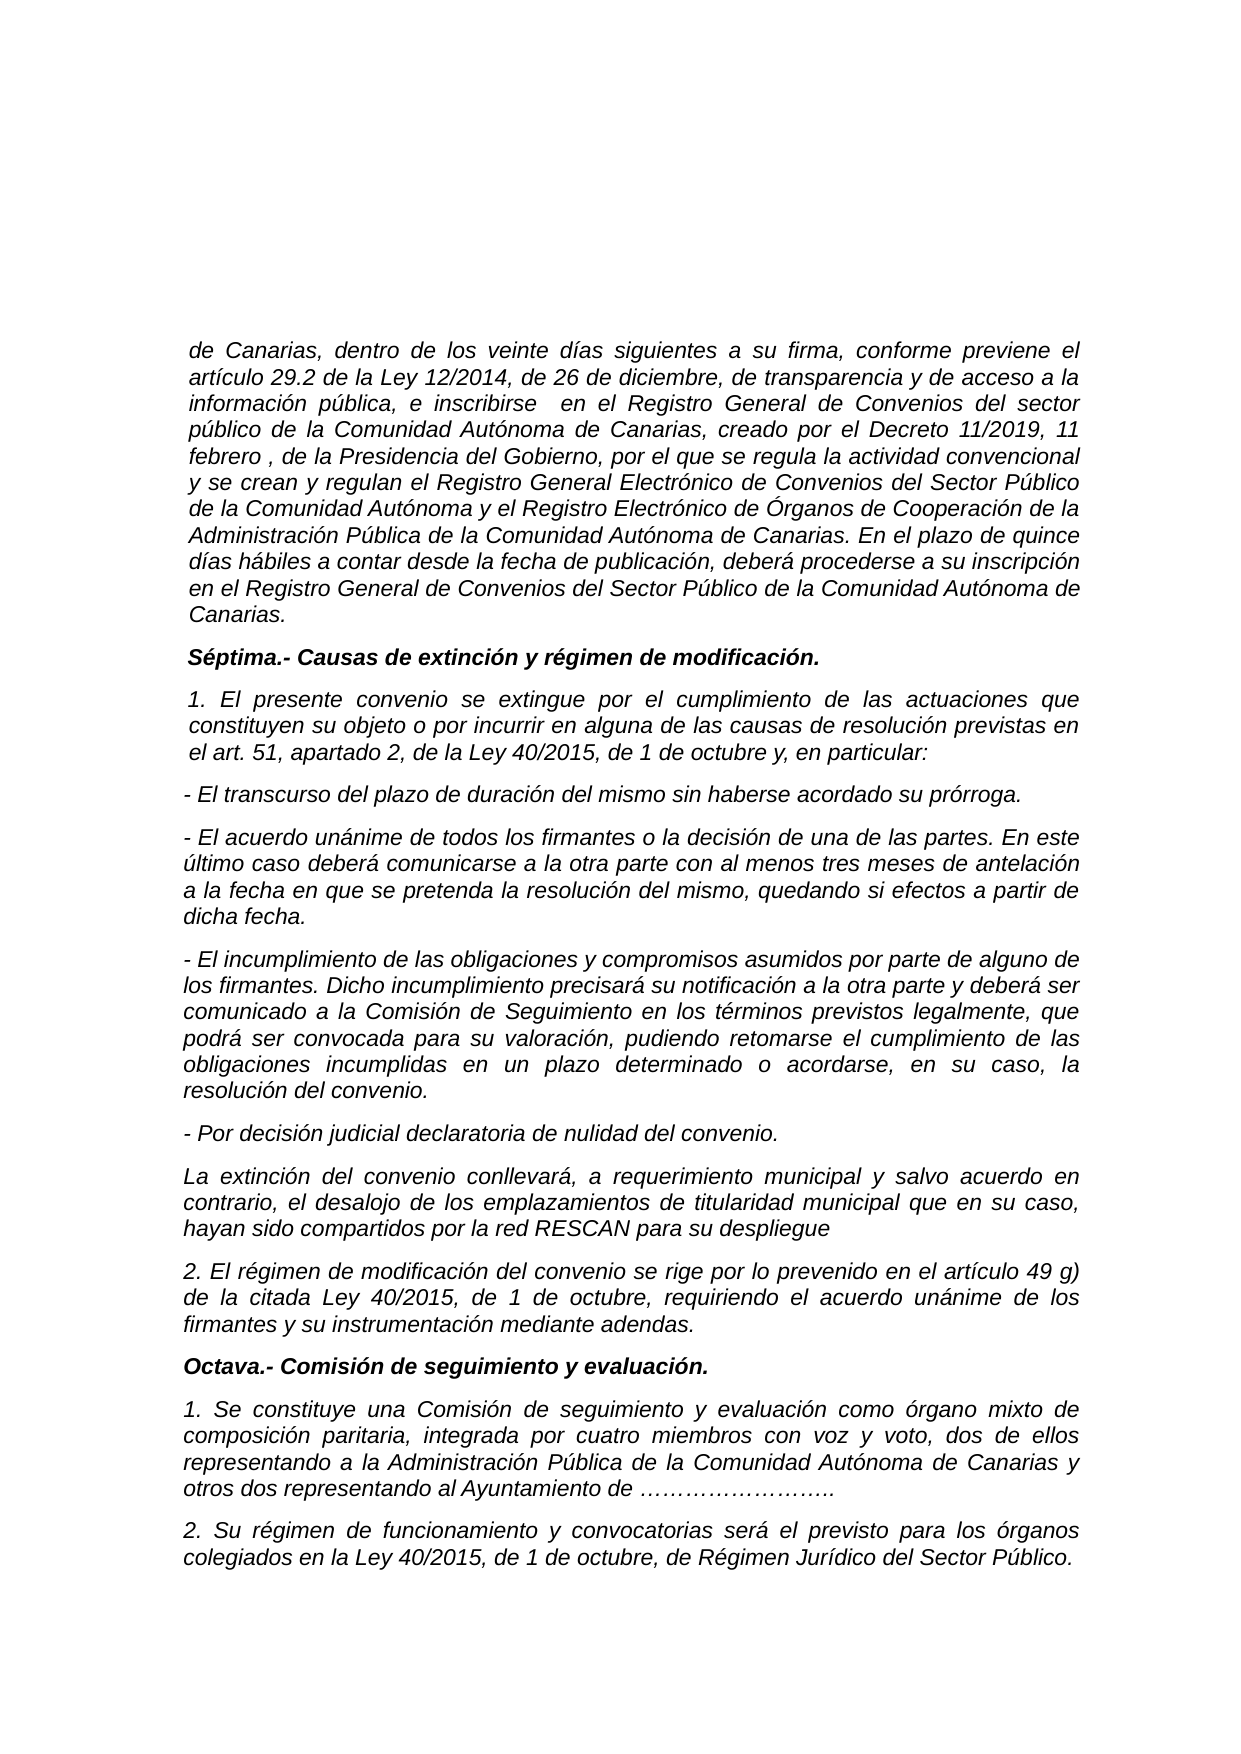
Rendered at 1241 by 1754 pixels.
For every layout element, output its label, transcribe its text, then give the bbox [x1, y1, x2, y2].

text 1. El presente convenio se extingue por el cumplimiento de las actuaciones que constituyen su objeto o por incurrir en alguna de las causas de resolución previstas en el art. 51, apartado 2, de la Ley 40/2015, de 1 de octubre y, en particular: [187, 686, 1081, 765]
text - El acuerdo unánime de todos los firmantes o la decisión de una de las partes. En este último caso deberá comunicarse a la otra parte con al menos tres meses de antelación a la fecha en que se pretenda la resolución del mismo, quedando si efectos a partir de dicha fecha. [183, 824, 1081, 929]
text 2. Su régimen de funcionamiento y convocatorias será el previsto para los órganos colegiados en la Ley 40/2015, de 1 de octubre, de Régimen Jurídico del Sector Público. [183, 1517, 1081, 1570]
text 1. Se constituye una Comisión de seguimiento y evaluación como órgano mixto de composición paritaria, integrada por cuatro miembros con voz y voto, dos de ellos representando a la Administración Pública de la Comunidad Autónoma de Canarias y otros dos representando al Ayuntamiento de …………………….. [183, 1396, 1081, 1501]
text 2. El régimen de modificación del convenio se rige por lo prevenido en el artículo 49 g) de la citada Ley 40/2015, de 1 de octubre, requiriendo el acuerdo unánime de los firmantes y su instrumentación mediante adendas. [183, 1258, 1081, 1337]
text - El transcurso del plazo de duración del mismo sin haberse acordado su prórroga. [183, 781, 1081, 808]
text - Por decisión judicial declaratoria de nulidad del convenio. [183, 1120, 1081, 1146]
text Octava.- Comisión de seguimiento y evaluación. [183, 1353, 1081, 1379]
text La extinción del convenio conllevará, a requerimiento municipal y salvo acuerdo en contrario, el desalojo de los emplazamientos de titularidad municipal que en su caso, hayan sido compartidos por la red RESCAN para su despliegue [183, 1163, 1081, 1242]
text Séptima.- Causas de extinción y régimen de modificación. [187, 643, 1081, 670]
text de Canarias, dentro de los veinte días siguientes a su firma, conforme previene el artículo 29.2 de la Ley 12/2014, de 26 de diciembre, de transparencia y de acceso a la información pública, e inscribirse en el Registro General de Convenios del sector público de la Comunidad Autónoma de Canarias, creado por el Decreto 11/2019, 11 febrero , de la Presidencia del Gobierno, por el que se regula la actividad convencional y se crean y regulan el Registro General Electrónico de Convenios del Sector Público de la Comunidad Autónoma y el Registro Electrónico de Órganos de Cooperación de la Administración Pública de la Comunidad Autónoma de Canarias. En el plazo de quince días hábiles a contar desde la fecha de publicación, deberá procederse a su inscripción en el Registro General de Convenios del Sector Público de la Comunidad Autónoma de Canarias. [187, 337, 1081, 627]
text - El incumplimiento de las obligaciones y compromisos asumidos por parte de alguno de los firmantes. Dicho incumplimiento precisará su notificación a la otra parte y deberá ser comunicado a la Comisión de Seguimiento en los términos previstos legalmente, que podrá ser convocada para su valoración, pudiendo retomarse el cumplimiento de las obligaciones incumplidas en un plazo determinado o acordarse, en su caso, la resolución del convenio. [183, 946, 1081, 1104]
